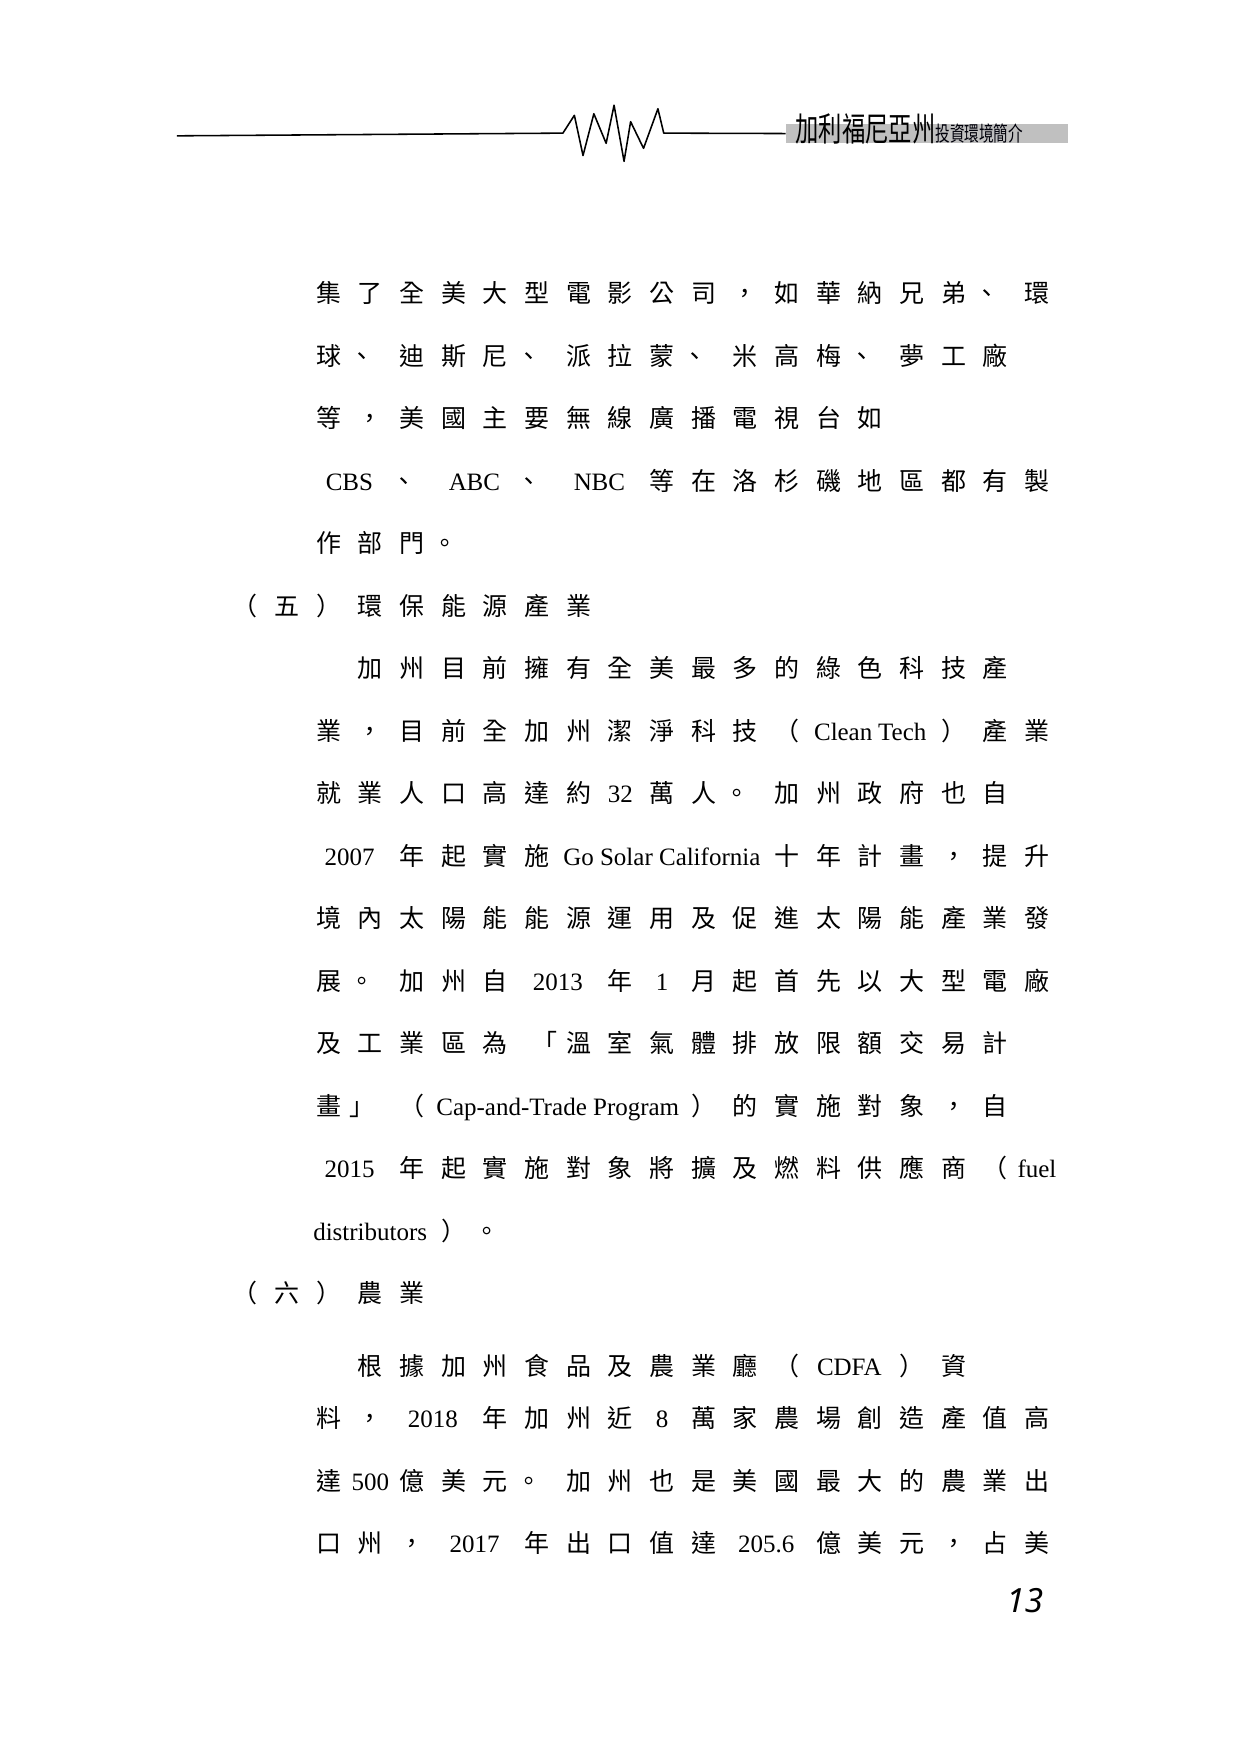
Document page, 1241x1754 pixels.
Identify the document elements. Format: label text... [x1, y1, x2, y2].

text （五）環保能源產業 [207, 563, 1058, 625]
text 集了全美大型電影公司，如華納兄弟、環球、迪斯尼、派拉蒙、米高梅、夢工廠等，美國主要無線廣播電視台如CBS、ABC、NBC等在洛杉磯地區都有製作部門。 [281, 250, 1058, 563]
text （六）農業 [207, 1250, 1058, 1313]
text 加州目前擁有全美最多的綠色科技產業，目前全加州潔淨科技（Clean Tech）產業就業人口高達約32萬人。加州政府也自2007年起實施Go Solar California十年計畫，提升境內太陽能能源運用及促進太陽能產業發展。加州自2013年1月起首先以大型電廠及工業區為「溫室氣體排放限額交易計畫」（Cap-and-Trade Program）的實施對象，自2015年起實施對象將擴及燃料供應商（fuel distributors）。 [281, 625, 1058, 1250]
text 根據加州食品及農業廳（CDFA）資料，2018年加州近8萬家農場創造產值高達500億美元。加州也是美國最大的農業出口州，2017年出口值達205.6億美元，占美 [281, 1313, 1058, 1563]
